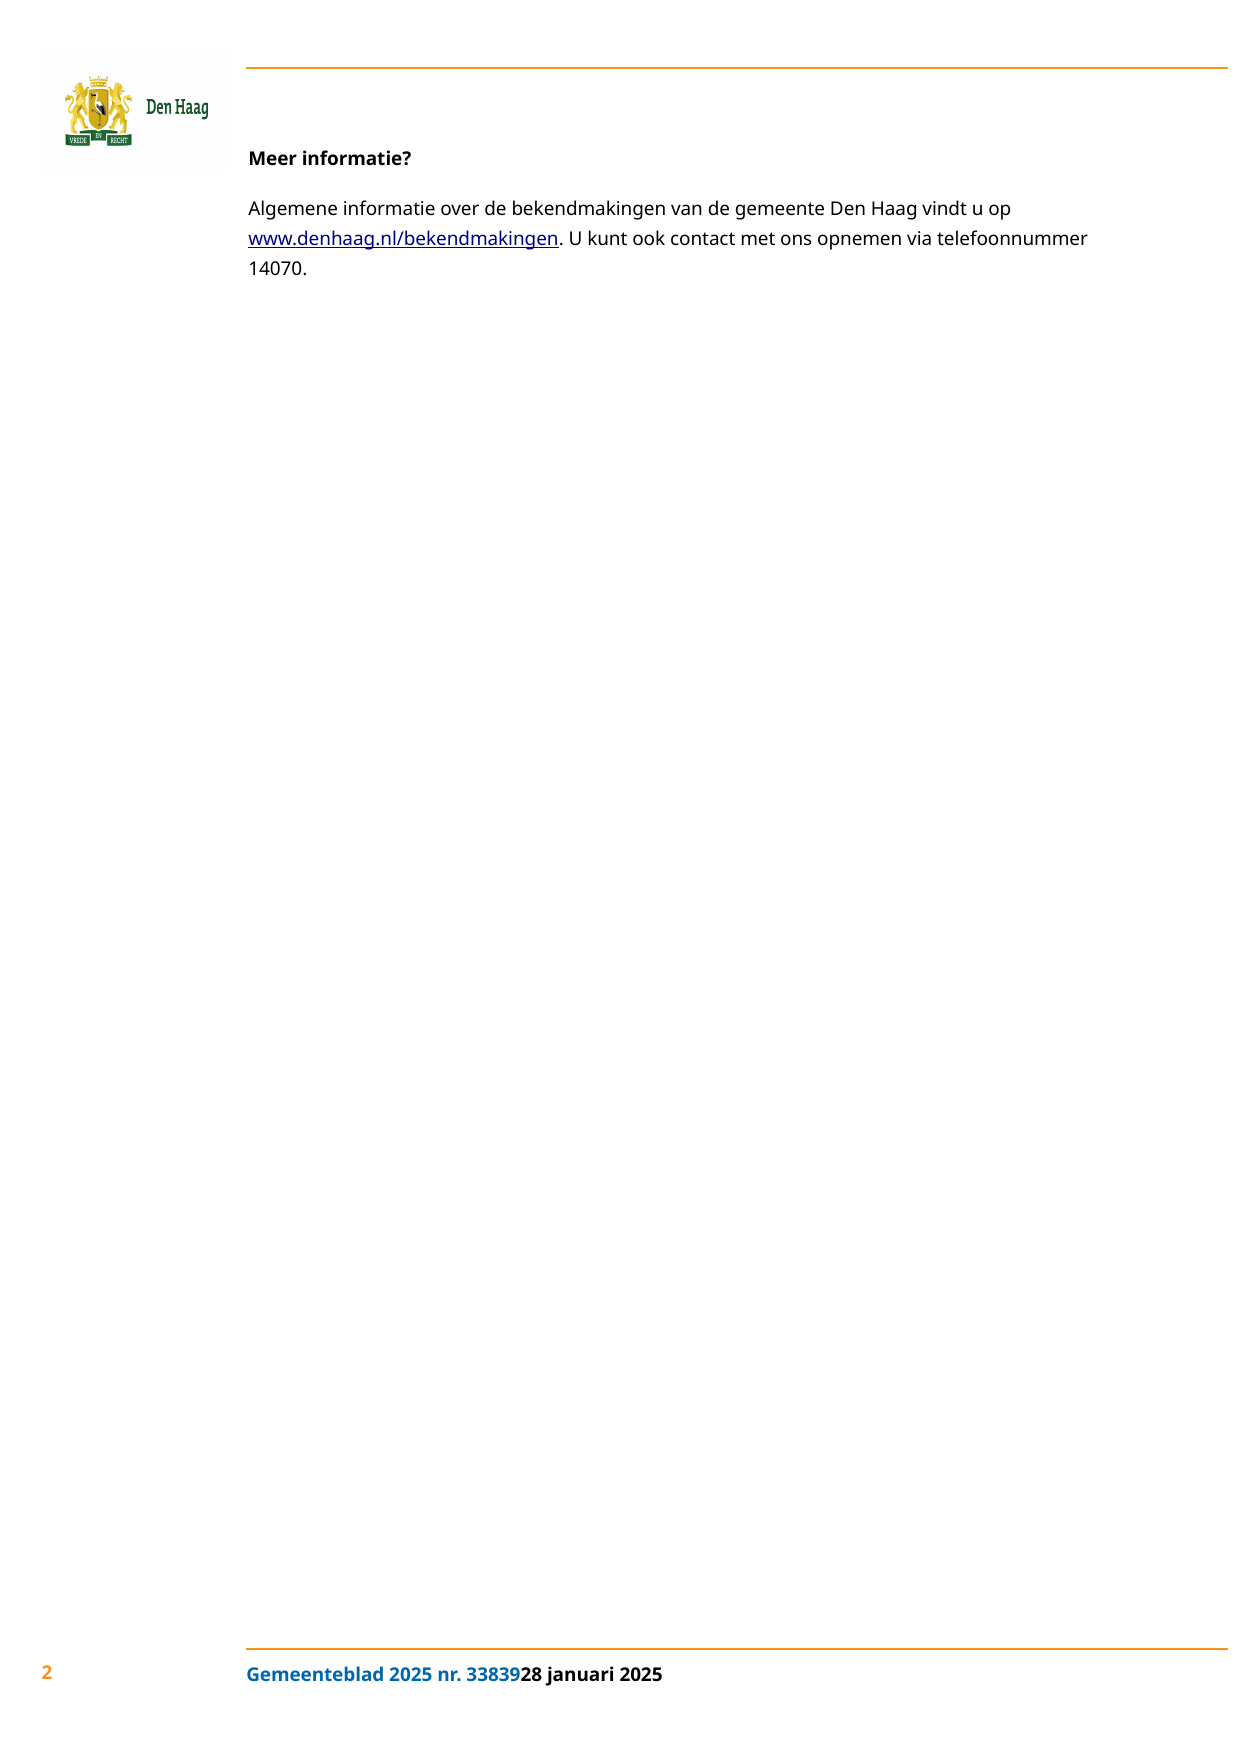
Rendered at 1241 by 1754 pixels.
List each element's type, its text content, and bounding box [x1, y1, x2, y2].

text Meer informatie? [248, 145, 1152, 171]
picture [41, 47, 231, 172]
text Algemene informatie over de bekendmakingen van de gemeente Den Haag vindt u op www.denhaag.nl/bekendmakingen. U kunt ook contact met ons opnemen via telefoonnummer 14070. [248, 196, 1152, 281]
